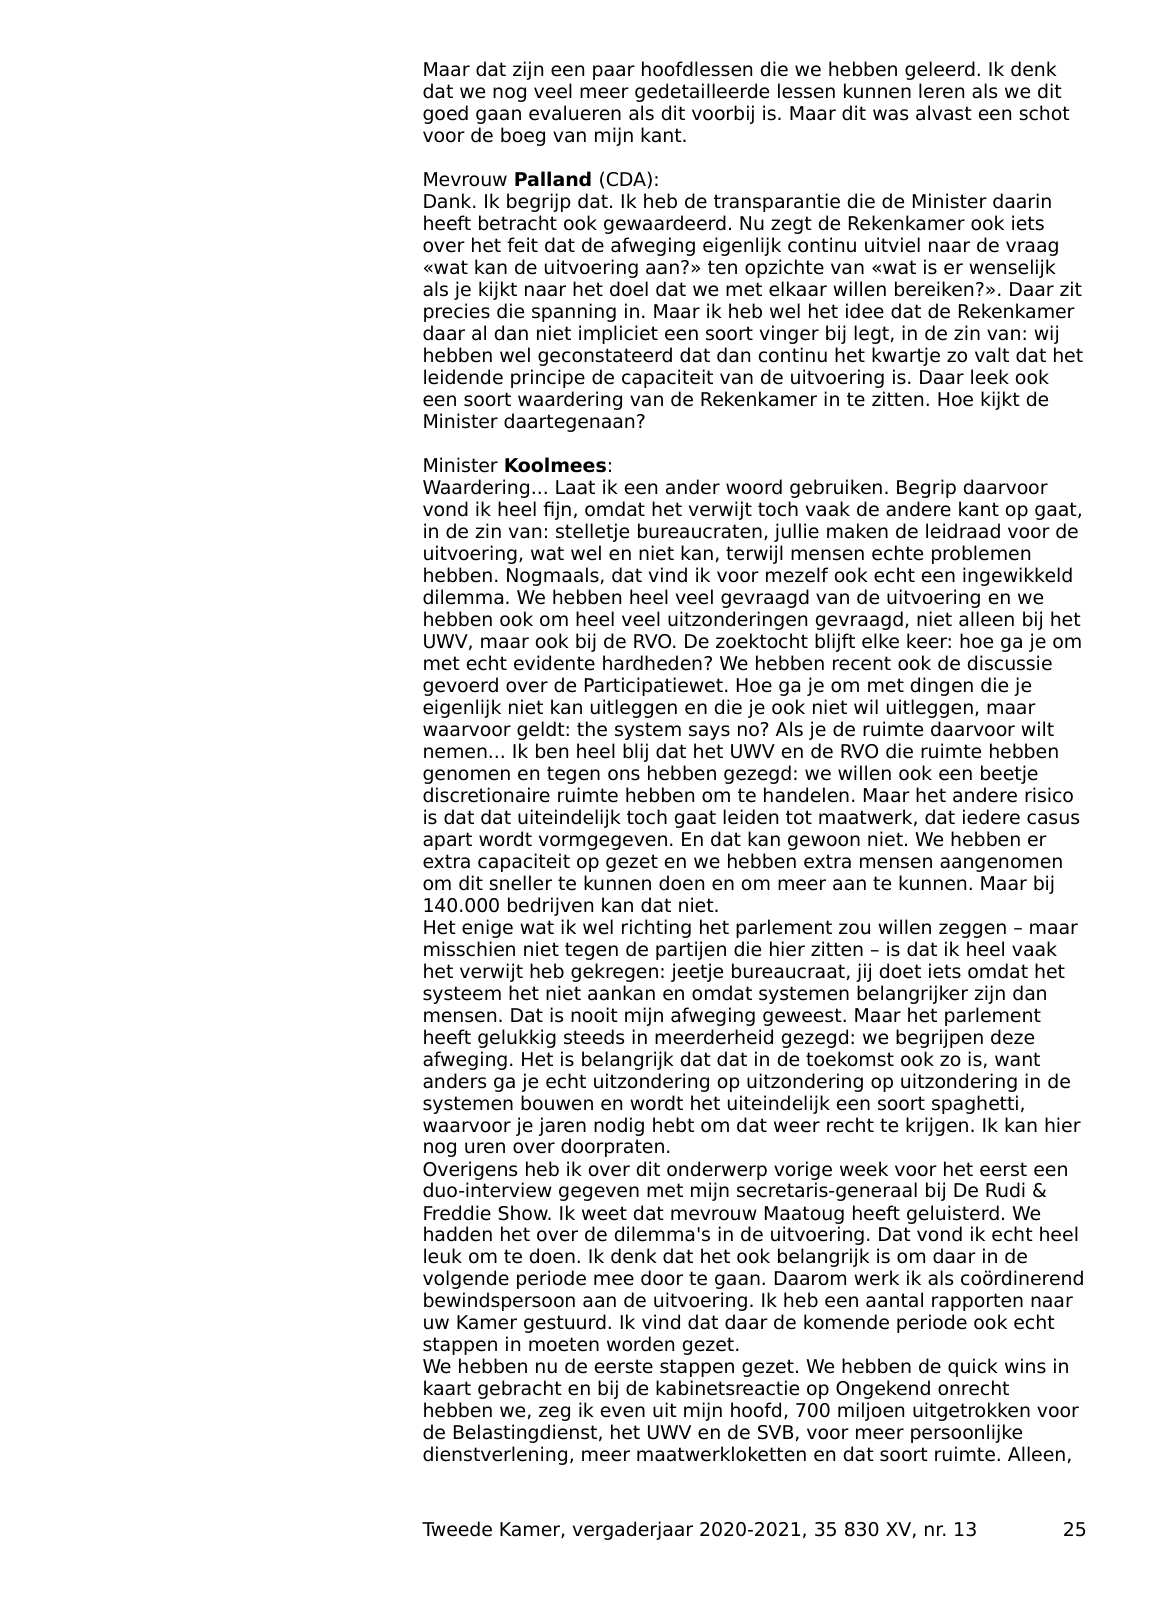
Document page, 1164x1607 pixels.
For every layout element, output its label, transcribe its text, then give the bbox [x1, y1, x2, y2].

text Mevrouw Palland (CDA): [422, 169, 1087, 191]
text We hebben nu de eerste stappen gezet. We hebben de quick wins in kaart gebracht en bij de kabinetsreactie op Ongekend onrecht hebben we, zeg ik even uit mijn hoofd, 700 miljoen uitgetrokken voor de Belastingdienst, het UWV en de SVB, voor meer persoonlijke dienstverlening, meer maatwerkloketten en dat soort ruimte. Alleen, [422, 1356, 1087, 1466]
text Waardering... Laat ik een ander woord gebruiken. Begrip daarvoor vond ik heel fijn, omdat het verwijt toch vaak de andere kant op gaat, in de zin van: stelletje bureaucraten, jullie maken de leidraad voor de uitvoering, wat wel en niet kan, terwijl mensen echte problemen hebben. Nogmaals, dat vind ik voor mezelf ook echt een ingewikkeld dilemma. We hebben heel veel gevraagd van de uitvoering en we hebben ook om heel veel uitzonderingen gevraagd, niet alleen bij het UWV, maar ook bij de RVO. De zoektocht blijft elke keer: hoe ga je om met echt evidente hardheden? We hebben recent ook de discussie gevoerd over de Participatiewet. Hoe ga je om met dingen die je eigenlijk niet kan uitleggen en die je ook niet wil uitleggen, maar waarvoor geldt: the system says no? Als je de ruimte daarvoor wilt nemen... Ik ben heel blij dat het UWV en de RVO die ruimte hebben genomen en tegen ons hebben gezegd: we willen ook een beetje discretionaire ruimte hebben om te handelen. Maar het andere risico is dat dat uiteindelijk toch gaat leiden tot maatwerk, dat iedere casus apart wordt vormgegeven. En dat kan gewoon niet. We hebben er extra capaciteit op gezet en we hebben extra mensen aangenomen om dit sneller te kunnen doen en om meer aan te kunnen. Maar bij 140.000 bedrijven kan dat niet. [422, 477, 1087, 917]
text Overigens heb ik over dit onderwerp vorige week voor het eerst een duo-interview gegeven met mijn secretaris-generaal bij De Rudi & Freddie Show. Ik weet dat mevrouw Maatoug heeft geluisterd. We hadden het over de dilemma's in de uitvoering. Dat vond ik echt heel leuk om te doen. Ik denk dat het ook belangrijk is om daar in de volgende periode mee door te gaan. Daarom werk ik als coördinerend bewindspersoon aan de uitvoering. Ik heb een aantal rapporten naar uw Kamer gestuurd. Ik vind dat daar de komende periode ook echt stappen in moeten worden gezet. [422, 1158, 1087, 1356]
text Minister Koolmees: [422, 455, 1087, 477]
text Dank. Ik begrijp dat. Ik heb de transparantie die de Minister daarin heeft betracht ook gewaardeerd. Nu zegt de Rekenkamer ook iets over het feit dat de afweging eigenlijk continu uitviel naar de vraag «wat kan de uitvoering aan?» ten opzichte van «wat is er wenselijk als je kijkt naar het doel dat we met elkaar willen bereiken?». Daar zit precies die spanning in. Maar ik heb wel het idee dat de Rekenkamer daar al dan niet impliciet een soort vinger bij legt, in de zin van: wij hebben wel geconstateerd dat dan continu het kwartje zo valt dat het leidende principe de capaciteit van de uitvoering is. Daar leek ook een soort waardering van de Rekenkamer in te zitten. Hoe kijkt de Minister daartegenaan? [422, 191, 1087, 433]
text Het enige wat ik wel richting het parlement zou willen zeggen – maar misschien niet tegen de partijen die hier zitten – is dat ik heel vaak het verwijt heb gekregen: jeetje bureaucraat, jij doet iets omdat het systeem het niet aankan en omdat systemen belangrijker zijn dan mensen. Dat is nooit mijn afweging geweest. Maar het parlement heeft gelukkig steeds in meerderheid gezegd: we begrijpen deze afweging. Het is belangrijk dat dat in de toekomst ook zo is, want anders ga je echt uitzondering op uitzondering op uitzondering in de systemen bouwen en wordt het uiteindelijk een soort spaghetti, waarvoor je jaren nodig hebt om dat weer recht te krijgen. Ik kan hier nog uren over doorpraten. [422, 917, 1087, 1158]
text Maar dat zijn een paar hoofdlessen die we hebben geleerd. Ik denk dat we nog veel meer gedetailleerde lessen kunnen leren als we dit goed gaan evalueren als dit voorbij is. Maar dit was alvast een schot voor de boeg van mijn kant. [422, 59, 1087, 147]
